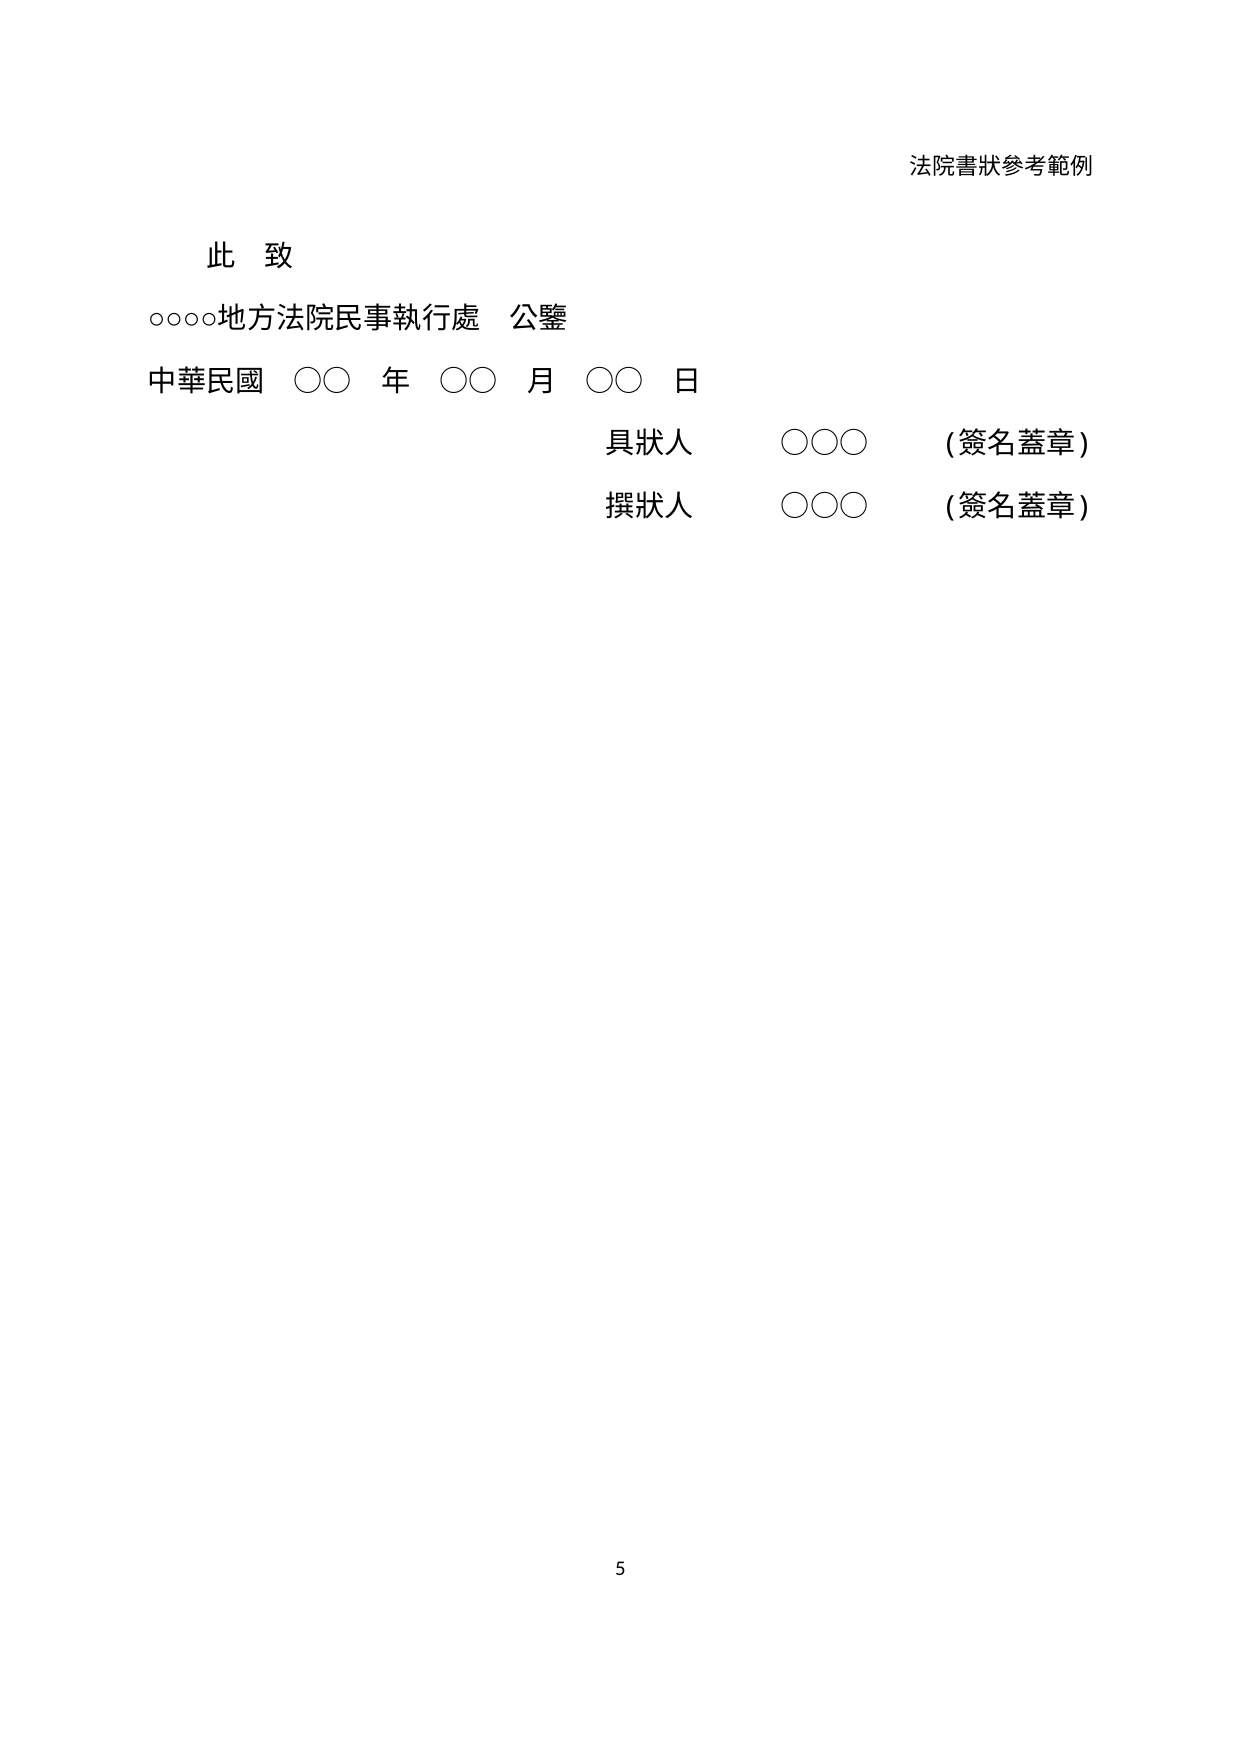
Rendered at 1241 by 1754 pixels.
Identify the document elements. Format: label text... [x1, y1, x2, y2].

text 此 致 [148, 212, 1092, 274]
text 撰狀人 ○○○ (簽名蓋章) [148, 462, 1092, 524]
text 中華民國 ○○ 年 ○○ 月 ○○ 日 [148, 337, 1092, 399]
text ○○○○地方法院民事執行處 公鑒 [148, 274, 1092, 337]
text 具狀人 ○○○ (簽名蓋章) [148, 399, 1092, 462]
